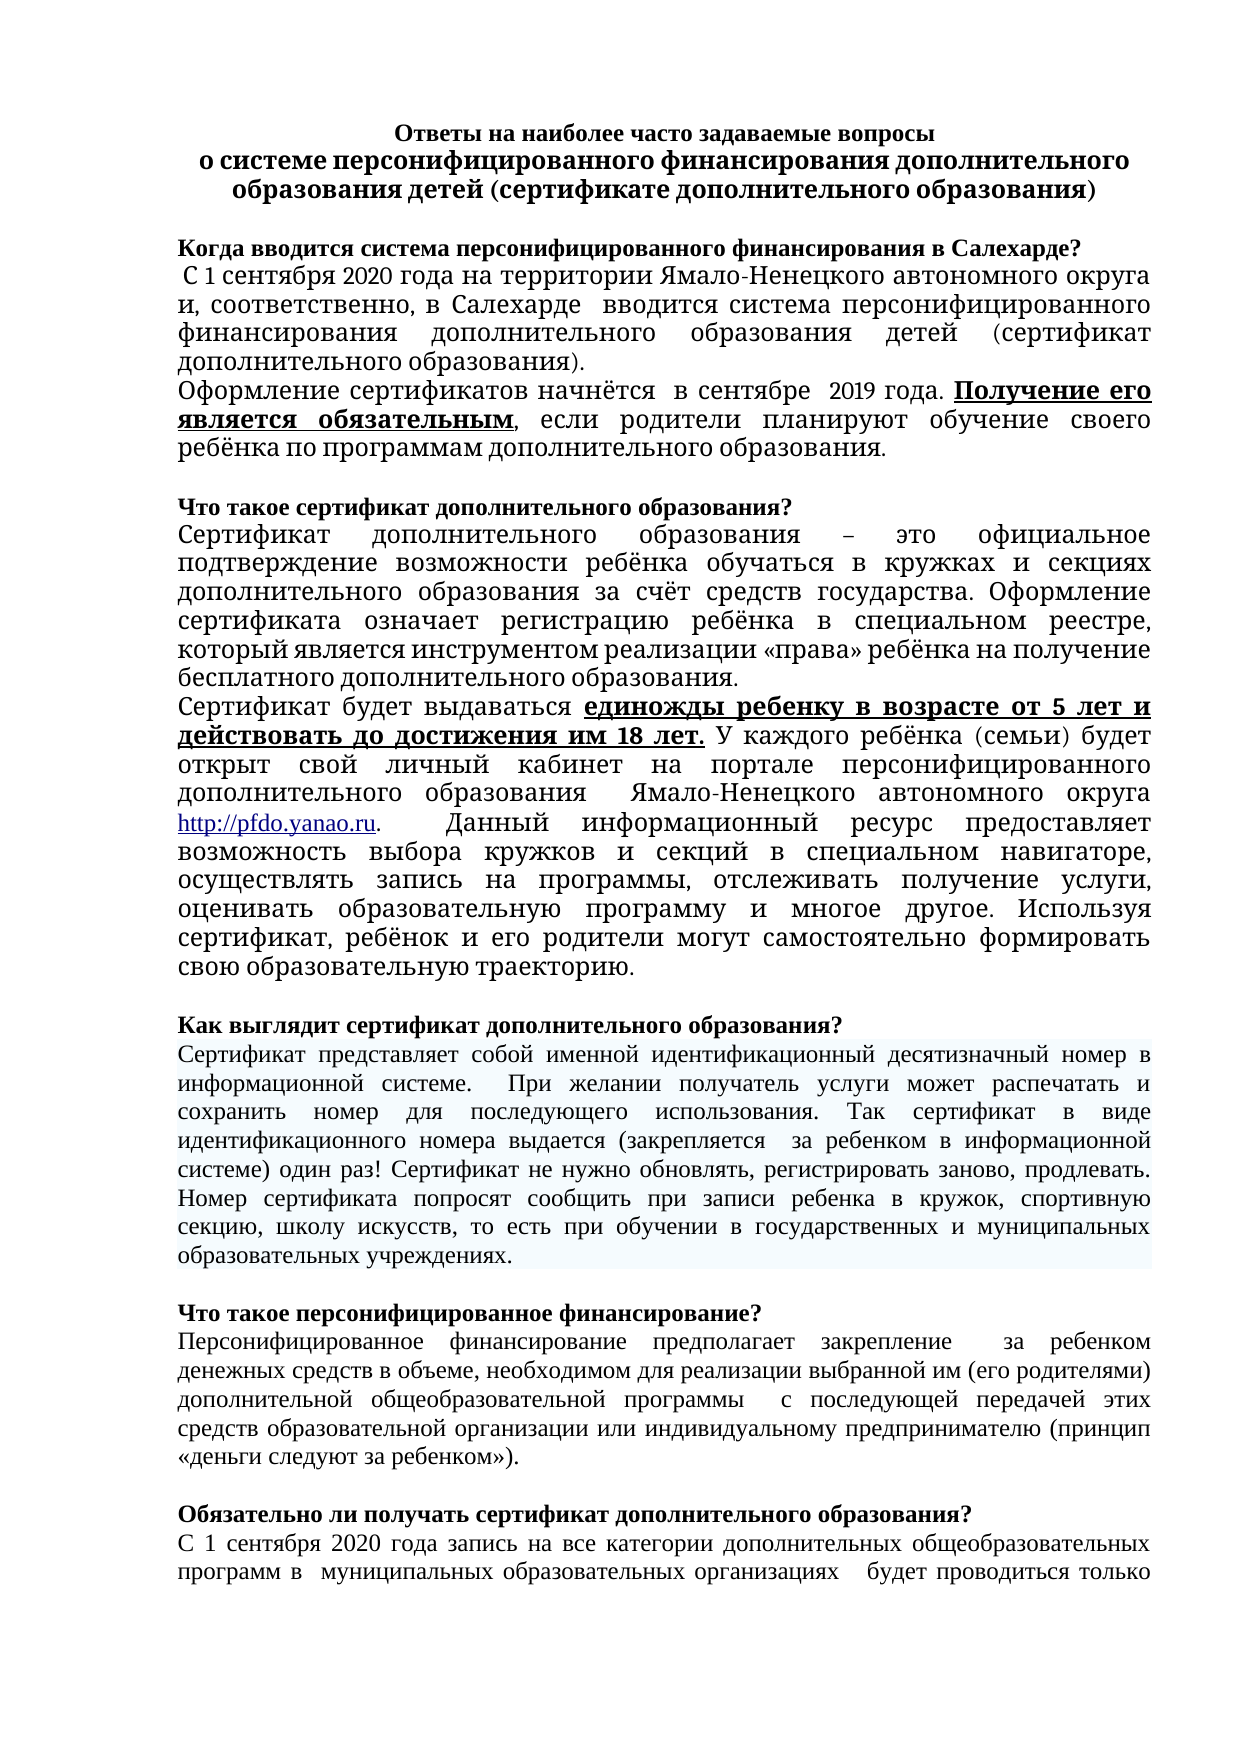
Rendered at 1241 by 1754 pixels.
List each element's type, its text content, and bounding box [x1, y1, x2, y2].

text Обязательно ли получать сертификат дополнительного образования? [177, 1499, 1152, 1528]
text Сертификат представляет собой именной идентификационный десятизначный номер в информационной системе. При желании получатель услуги может распечатать и сохранить номер для последующего использования. Так сертификат в виде идентификационного номера выдается (закрепляется за ребенком в информационной системе) один раз! Сертификат не нужно обновлять, регистрировать заново, продлевать. Номер сертификата попросят сообщить при записи ребенка в кружок, спортивную секцию, школу искусств, то есть при обучении в государственных и муниципальных образовательных учреждениях. [177, 1039, 1152, 1269]
text Сертификат дополнительного образования – это официальное подтверждение возможности ребёнка обучаться в кружках и секциях дополнительного образования за счёт средств государства. Оформление сертификата означает регистрацию ребёнка в специальном реестре, который является инструментом реализации «права» ребёнка на получение бесплатного дополнительного образования. [177, 521, 1152, 693]
text С 1 сентября 2020 года на территории Ямало-Ненецкого автономного округа и, соответственно, в Салехарде вводится система персонифицированного финансирования дополнительного образования детей (сертификат дополнительного образования). [177, 262, 1152, 377]
text Когда вводится система персонифицированного финансирования в Салехарде? [177, 233, 1152, 262]
text Сертификат будет выдаваться единожды ребенку в возрасте от 5 лет и действовать до достижения им 18 лет. У каждого ребёнка (семьи) будет открыт свой личный кабинет на портале персонифицированного дополнительного образования Ямало-Ненецкого автономного округа http://pfdo.yanao.ru. Данный информационный ресурс предоставляет возможность выбора кружков и секций в специальном навигаторе, осуществлять запись на программы, отслеживать получение услуги, оценивать образовательную программу и многое другое. Используя сертификат, ребёнок и его родители могут самостоятельно формировать свою образовательную траекторию. [177, 693, 1152, 981]
text Что такое сертификат дополнительного образования? [177, 492, 1152, 521]
text С 1 сентября 2020 года запись на все категории дополнительных общеобразовательных программ в муниципальных образовательных организациях будет проводиться только [177, 1528, 1152, 1585]
text Что такое персонифицированное финансирование? [177, 1298, 1152, 1326]
text Ответы на наиболее часто задаваемые вопросы [177, 118, 1152, 147]
text о системе персонифицированного финансирования дополнительного образования детей (сертификате дополнительного образования) [177, 147, 1152, 204]
text Как выглядит сертификат дополнительного образования? [177, 1010, 1152, 1039]
text Оформление сертификатов начнётся в сентябре 2019 года. Получение его является обязательным, если родители планируют обучение своего ребёнка по программам дополнительного образования. [177, 377, 1152, 463]
text Персонифицированное финансирование предполагает закрепление за ребенком денежных средств в объеме, необходимом для реализации выбранной им (его родителями) дополнительной общеобразовательной программы с последующей передачей этих средств образовательной организации или индивидуальному предпринимателю (принцип «деньги следуют за ребенком»). [177, 1326, 1152, 1470]
